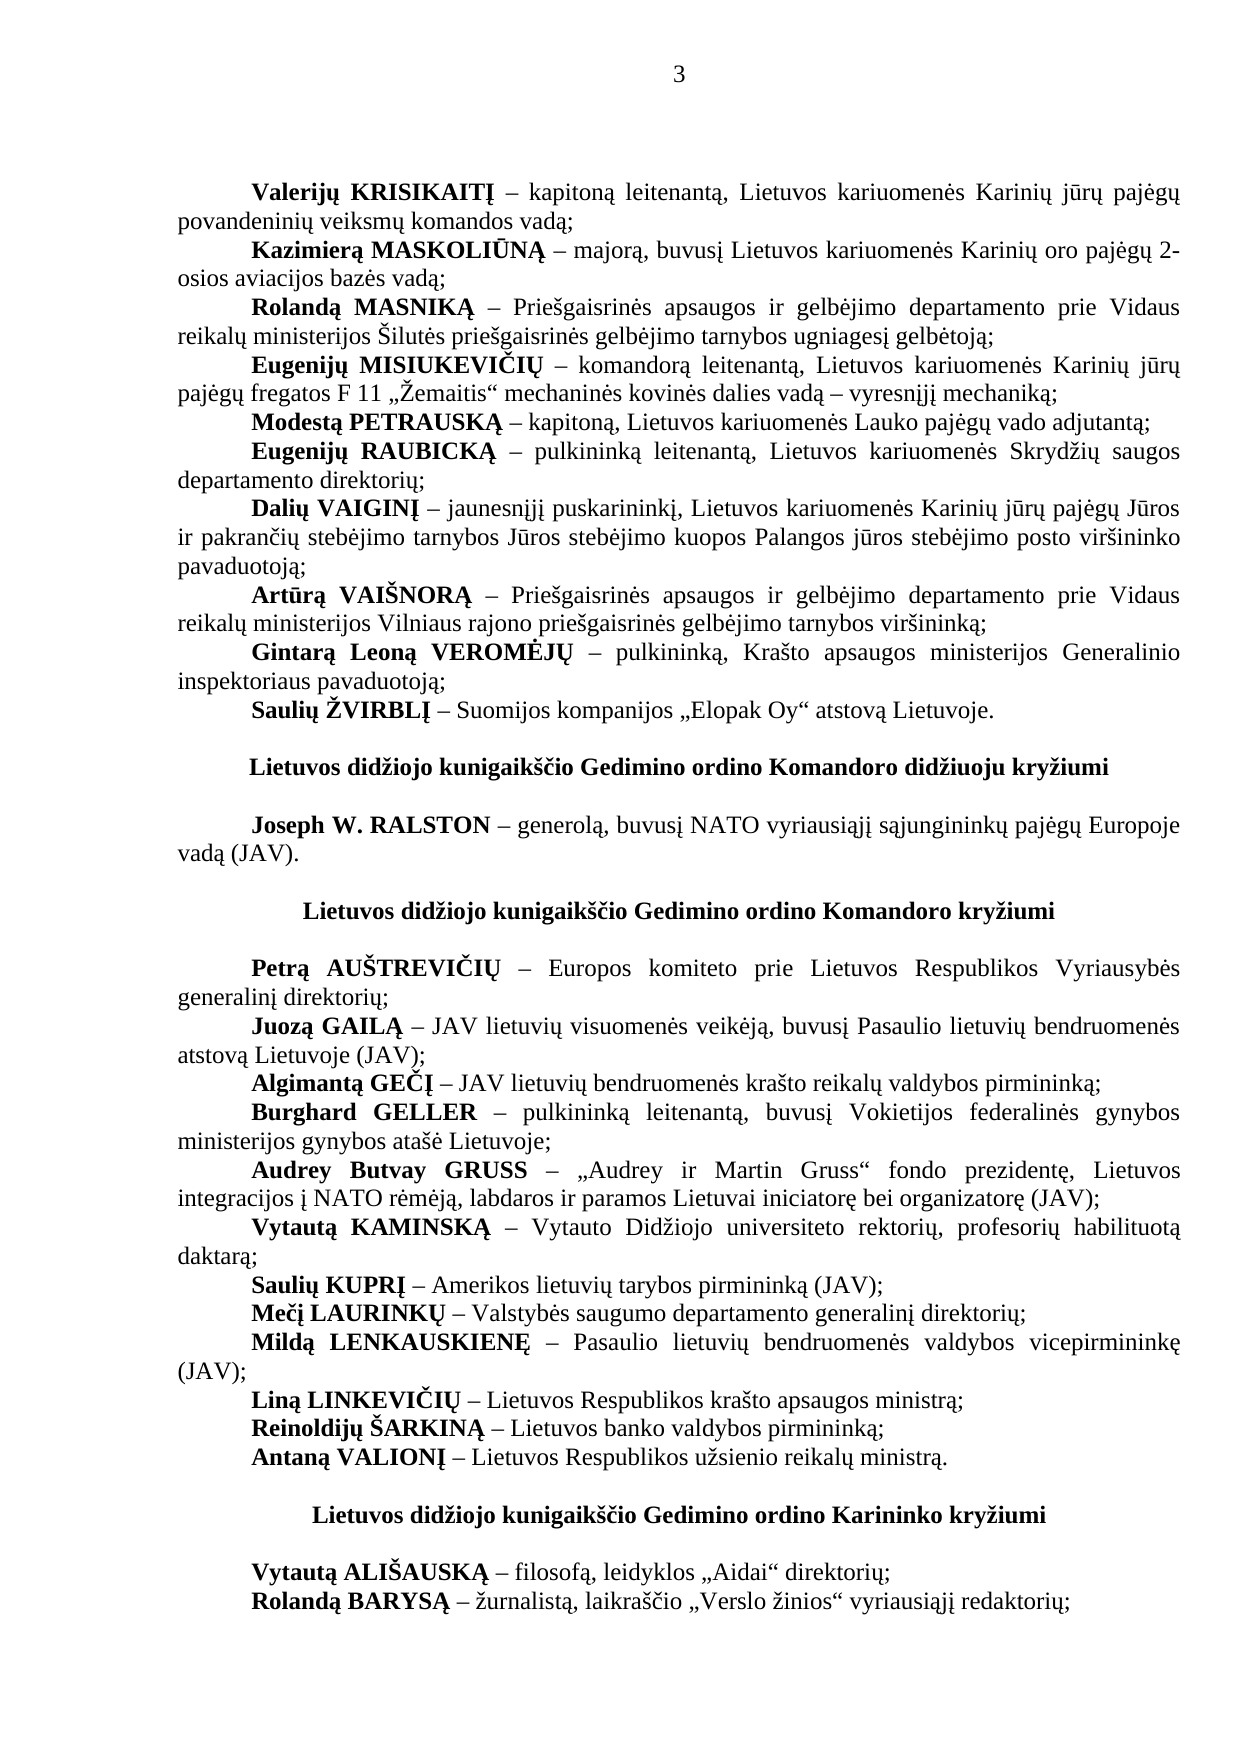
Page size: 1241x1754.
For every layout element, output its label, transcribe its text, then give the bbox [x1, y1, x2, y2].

text Dalių VAIGINĮ – jaunesnįjį puskarininkį, Lietuvos kariuomenės Karinių jūrų pajėgų Jūros ir pakrančių stebėjimo tarnybos Jūros stebėjimo kuopos Palangos jūros stebėjimo posto viršininko pavaduotoją; [177, 493, 1181, 580]
text Mečį LAURINKŲ – Valstybės saugumo departamento generalinį direktorių; [177, 1298, 1181, 1327]
text Valerijų KRISIKAITĮ – kapitoną leitenantą, Lietuvos kariuomenės Karinių jūrų pajėgų povandeninių veiksmų komandos vadą; [177, 177, 1181, 235]
text Lietuvos didžiojo kunigaikščio Gedimino ordino Karininko kryžiumi [177, 1500, 1181, 1528]
text Modestą PETRAUSKĄ – kapitoną, Lietuvos kariuomenės Lauko pajėgų vado adjutantą; [177, 407, 1181, 436]
text Saulių KUPRĮ – Amerikos lietuvių tarybos pirmininką (JAV); [177, 1270, 1181, 1298]
text Saulių ŽVIRBLĮ – Suomijos kompanijos „Elopak Oy“ atstovą Lietuvoje. [177, 695, 1181, 723]
text Eugenijų MISIUKEVIČIŲ – komandorą leitenantą, Lietuvos kariuomenės Karinių jūrų pajėgų fregatos F 11 „Žemaitis“ mechaninės kovinės dalies vadą – vyresnįjį mechaniką; [177, 350, 1181, 407]
text Vytautą KAMINSKĄ – Vytauto Didžiojo universiteto rektorių, profesorių habilituotą daktarą; [177, 1212, 1181, 1270]
text Vytautą ALIŠAUSKĄ – filosofą, leidyklos „Aidai“ direktorių; [177, 1557, 1181, 1586]
text Liną LINKEVIČIŲ – Lietuvos Respublikos krašto apsaugos ministrą; [177, 1385, 1181, 1413]
text Audrey Butvay GRUSS – „Audrey ir Martin Gruss“ fondo prezidentę, Lietuvos integracijos į NATO rėmėją, labdaros ir paramos Lietuvai iniciatorę bei organizatorę (JAV); [177, 1155, 1181, 1212]
text Lietuvos didžiojo kunigaikščio Gedimino ordino Komandoro kryžiumi [177, 896, 1181, 925]
text Gintarą Leoną VEROMĖJŲ – pulkininką, Krašto apsaugos ministerijos Generalinio inspektoriaus pavaduotoją; [177, 637, 1181, 695]
text Joseph W. RALSTON – generolą, buvusį NATO vyriausiąjį sąjungininkų pajėgų Europoje vadą (JAV). [177, 810, 1181, 867]
text Petrą AUŠTREVIČIŲ – Europos komiteto prie Lietuvos Respublikos Vyriausybės generalinį direktorių; [177, 953, 1181, 1011]
text Algimantą GEČĮ – JAV lietuvių bendruomenės krašto reikalų valdybos pirmininką; [177, 1068, 1181, 1097]
text Kazimierą MASKOLIŪNĄ – majorą, buvusį Lietuvos kariuomenės Karinių oro pajėgų 2-osios aviacijos bazės vadą; [177, 235, 1181, 292]
text Artūrą VAIŠNORĄ – Priešgaisrinės apsaugos ir gelbėjimo departamento prie Vidaus reikalų ministerijos Vilniaus rajono priešgaisrinės gelbėjimo tarnybos viršininką; [177, 580, 1181, 637]
text Juozą GAILĄ – JAV lietuvių visuomenės veikėją, buvusį Pasaulio lietuvių bendruomenės atstovą Lietuvoje (JAV); [177, 1011, 1181, 1068]
text Eugenijų RAUBICKĄ – pulkininką leitenantą, Lietuvos kariuomenės Skrydžių saugos departamento direktorių; [177, 436, 1181, 493]
text Rolandą BARYSĄ – žurnalistą, laikraščio „Verslo žinios“ vyriausiąjį redaktorių; [177, 1586, 1181, 1615]
text Rolandą MASNIKĄ – Priešgaisrinės apsaugos ir gelbėjimo departamento prie Vidaus reikalų ministerijos Šilutės priešgaisrinės gelbėjimo tarnybos ugniagesį gelbėtoją; [177, 292, 1181, 350]
text Antaną VALIONĮ – Lietuvos Respublikos užsienio reikalų ministrą. [177, 1442, 1181, 1471]
text Lietuvos didžiojo kunigaikščio Gedimino ordino Komandoro didžiuoju kryžiumi [177, 752, 1181, 781]
text Burghard GELLER – pulkininką leitenantą, buvusį Vokietijos federalinės gynybos ministerijos gynybos atašė Lietuvoje; [177, 1097, 1181, 1155]
text Reinoldijų ŠARKINĄ – Lietuvos banko valdybos pirmininką; [177, 1413, 1181, 1442]
text Mildą LENKAUSKIENĘ – Pasaulio lietuvių bendruomenės valdybos vicepirmininkę (JAV); [177, 1327, 1181, 1385]
